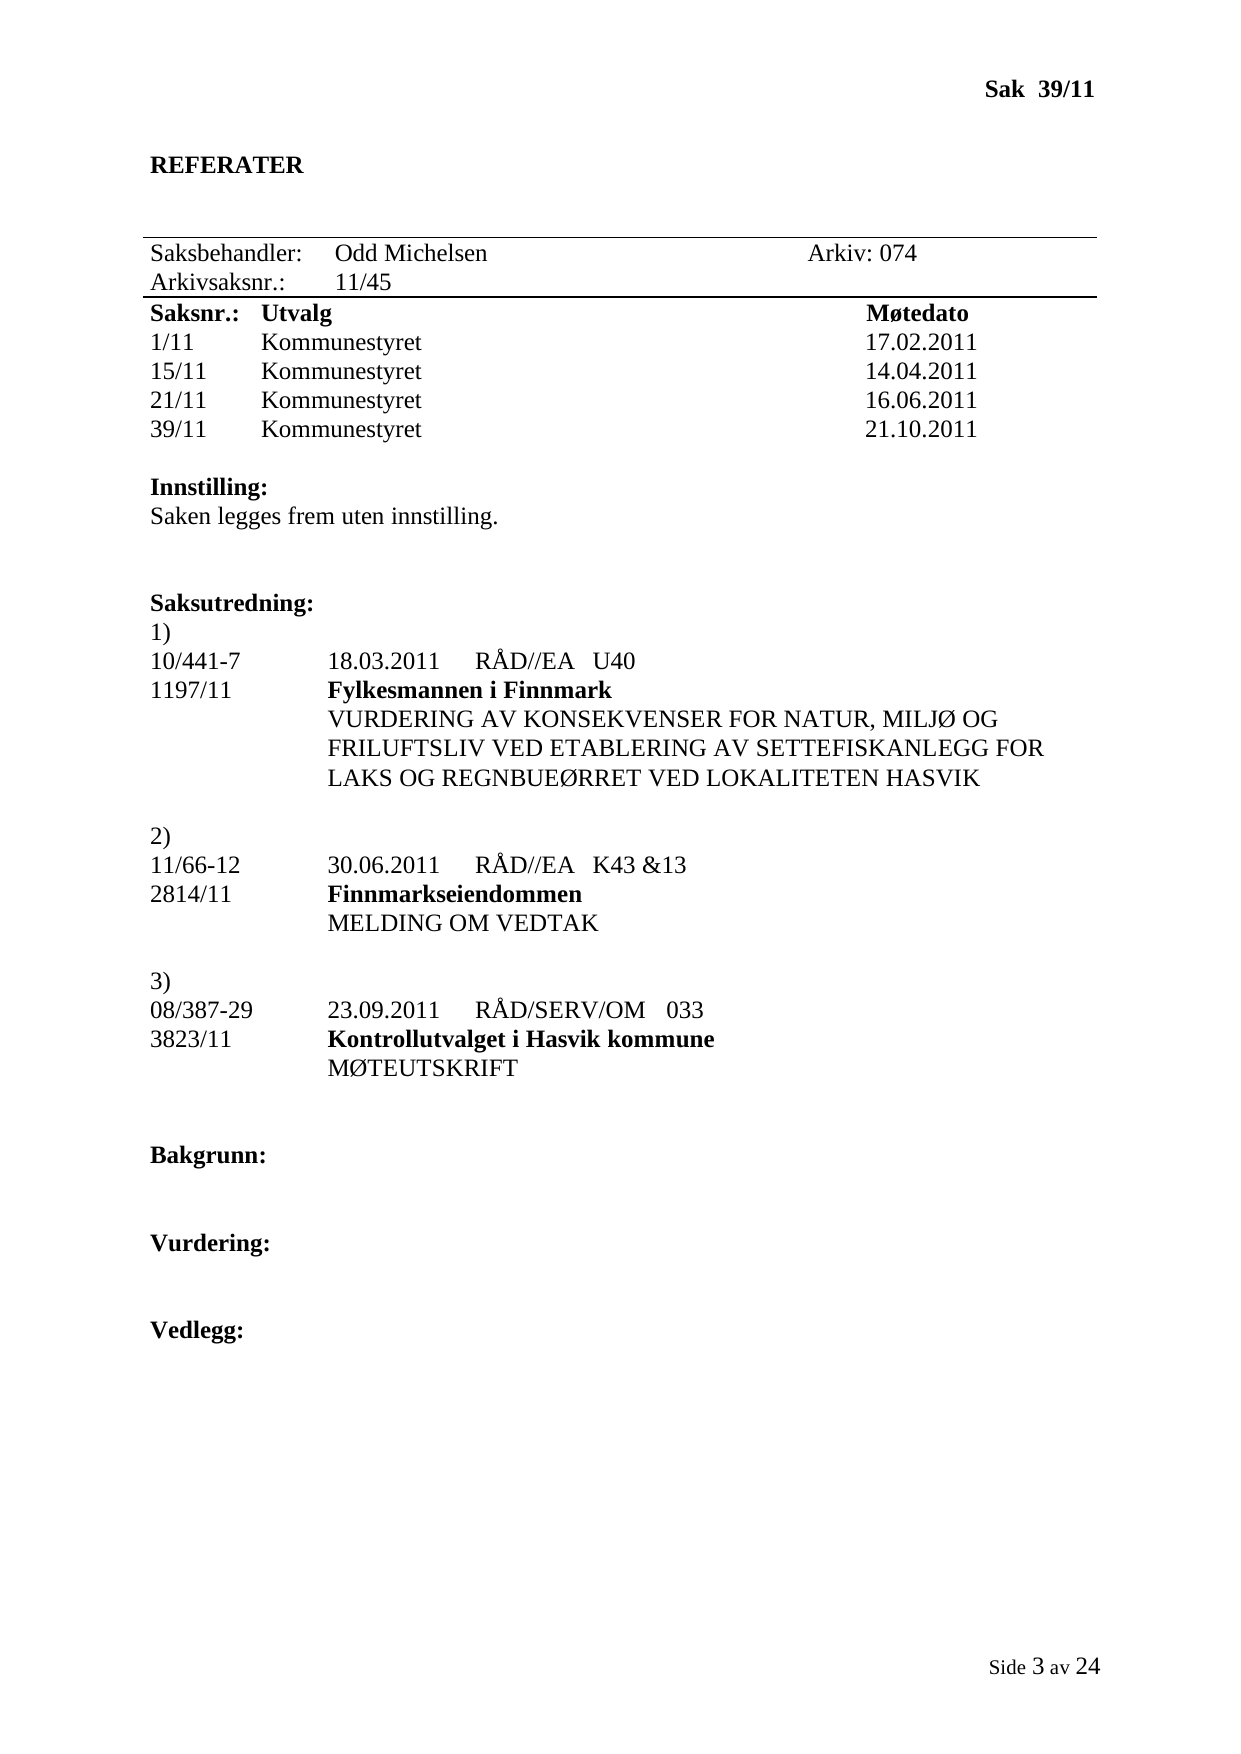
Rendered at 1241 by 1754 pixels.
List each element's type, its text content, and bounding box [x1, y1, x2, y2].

text 2) [150, 821, 1100, 849]
text 08/387-29 23.09.2011 RÅD/SERV/OM 033 [150, 995, 1100, 1024]
table_cell 11/45 [327, 267, 569, 296]
text Saken legges frem uten innstilling. [150, 501, 1100, 530]
table_cell Møtedato [859, 296, 1107, 326]
text Vedlegg: [150, 1314, 1100, 1344]
table_cell [1097, 267, 1107, 296]
text 11/66-12 30.06.2011 RÅD//EA K43 &13 [150, 849, 1100, 879]
text Saksutredning: [150, 588, 1100, 617]
table_header Arkiv: 074 [800, 238, 1097, 267]
table_header Odd Michelsen [327, 238, 800, 267]
text 1197/11 Fylkesmannen i Finnmark [150, 675, 1100, 704]
text 1) [150, 617, 1100, 646]
table_cell Utvalg [254, 298, 859, 326]
text 21/11 Kommunestyret 16.06.2011 [150, 384, 1100, 414]
text 39/11 Kommunestyret 21.10.2011 [150, 414, 1100, 443]
text REFERATER [150, 150, 1100, 179]
text 2814/11 Finnmarkseiendommen [150, 879, 1100, 908]
text MØTEUTSKRIFT [327, 1053, 1100, 1082]
table_header Saksbehandler: [143, 238, 327, 267]
text Vurdering: [150, 1227, 1100, 1256]
table_cell [800, 267, 1097, 296]
table_cell Saksnr.: [143, 298, 253, 326]
table_header [1097, 237, 1107, 267]
text Innstilling: [150, 472, 1100, 501]
text 15/11 Kommunestyret 14.04.2011 [150, 356, 1100, 384]
text 1/11 Kommunestyret 17.02.2011 [150, 326, 1100, 356]
text 3823/11 Kontrollutvalget i Hasvik kommune [150, 1024, 1100, 1053]
text MELDING OM VEDTAK [327, 908, 1100, 937]
text VURDERING AV KONSEKVENSER FOR NATUR, MILJØ OG FRILUFTSLIV VED ETABLERING AV SETTEFISKANLEGG FOR LAKS OG REGNBUEØRRET VED LOKALITETEN HASVIK [327, 704, 1100, 791]
text 3) [150, 966, 1100, 995]
table_cell [569, 267, 800, 296]
table_cell Arkivsaksnr.: [143, 267, 327, 296]
text 10/441-7 18.03.2011 RÅD//EA U40 [150, 646, 1100, 675]
text Bakgrunn: [150, 1140, 1100, 1169]
